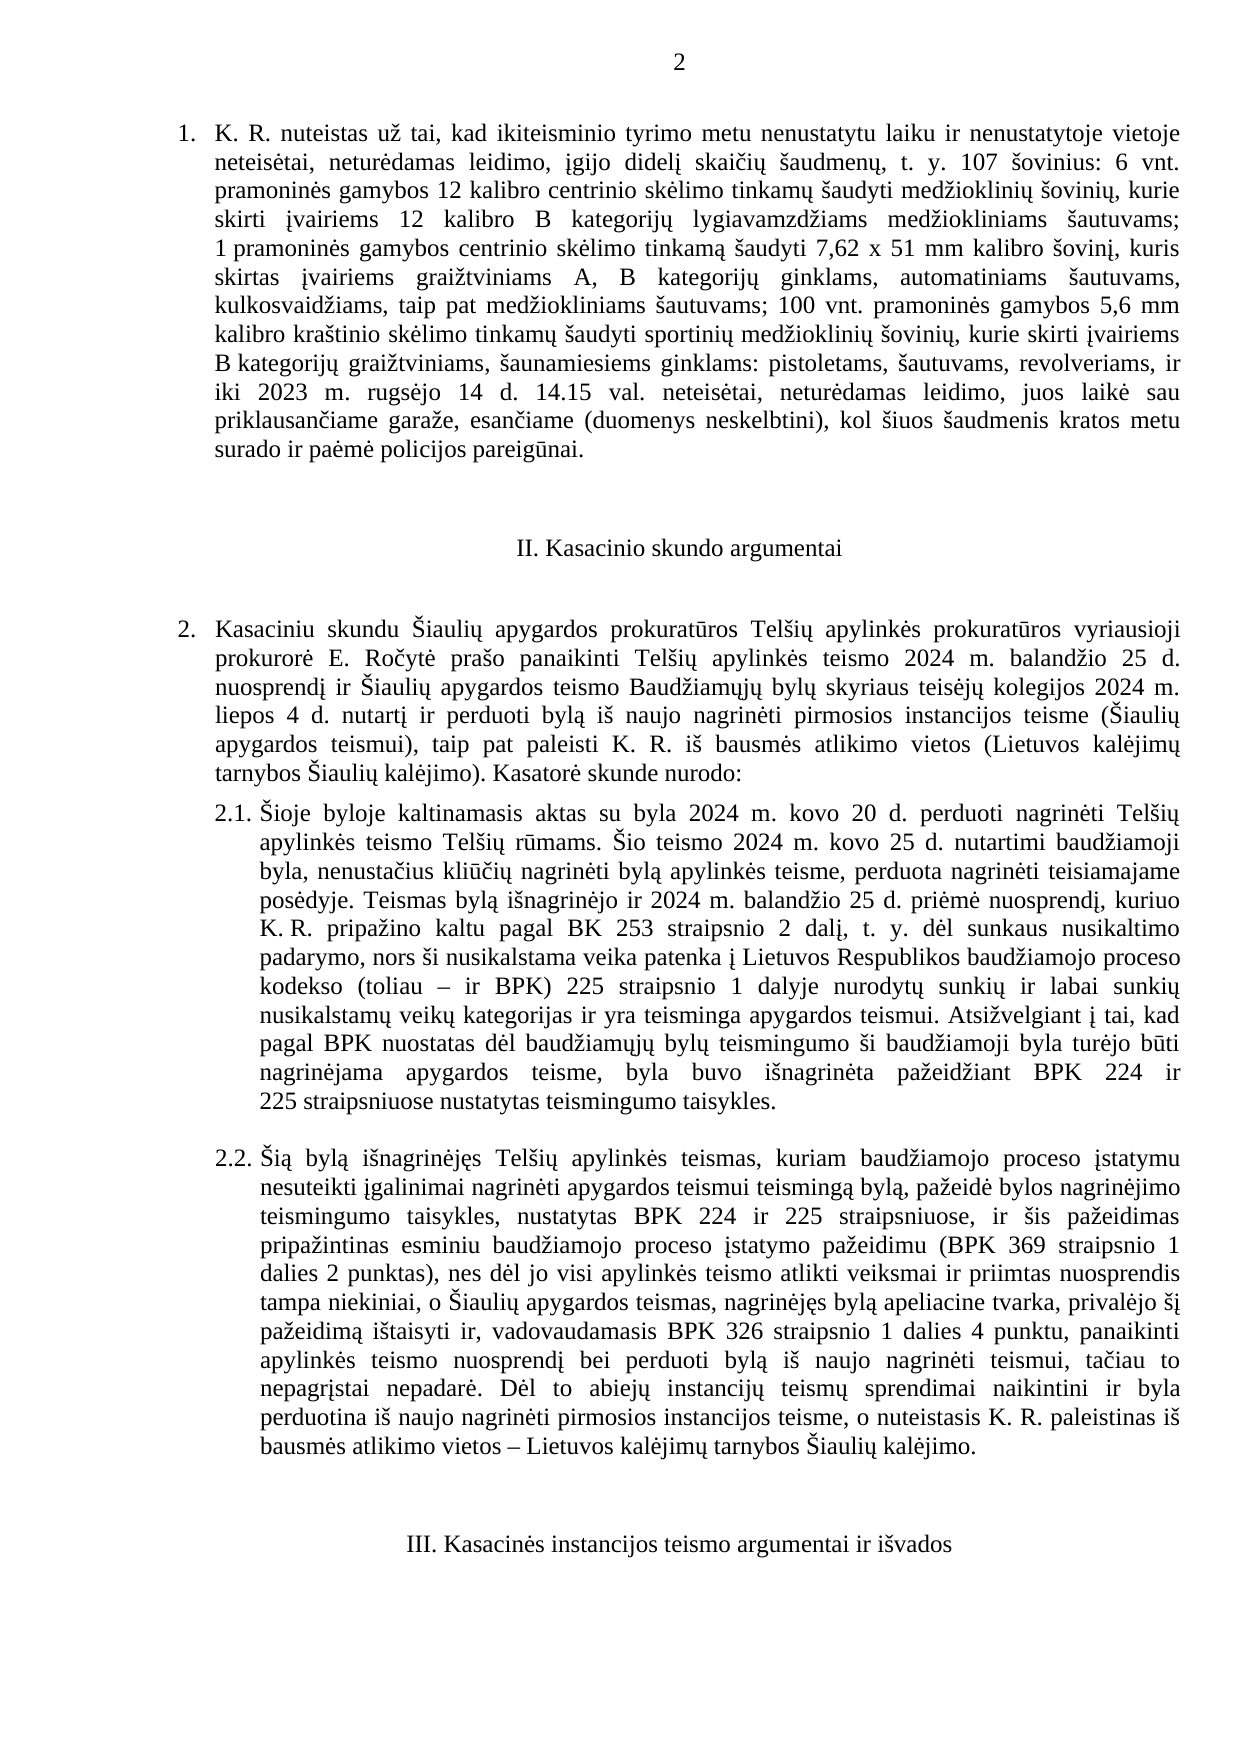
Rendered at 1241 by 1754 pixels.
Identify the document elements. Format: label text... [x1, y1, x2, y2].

text 1. K. R. nuteistas už tai, kad ikiteisminio tyrimo metu nenustatytu laiku ir nenustatytoje vietoje neteisėtai, neturėdamas leidimo, įgijo didelį skaičių šaudmenų, t. y. 107 šovinius: 6 vnt. pramoninės gamybos 12 kalibro centrinio skėlimo tinkamų šaudyti medžioklinių šovinių, kurie skirti įvairiems 12 kalibro B kategorijų lygiavamzdžiams medžiokliniams šautuvams; 1 pramoninės gamybos centrinio skėlimo tinkamą šaudyti 7,62 x 51 mm kalibro šovinį, kuris skirtas įvairiems graižtviniams A, B kategorijų ginklams, automatiniams šautuvams, kulkosvaidžiams, taip pat medžiokliniams šautuvams; 100 vnt. pramoninės gamybos 5,6 mm kalibro kraštinio skėlimo tinkamų šaudyti sportinių medžioklinių šovinių, kurie skirti įvairiems B kategorijų graižtviniams, šaunamiesiems ginklams: pistoletams, šautuvams, revolveriams, ir iki 2023 m. rugsėjo 14 d. 14.15 val. neteisėtai, neturėdamas leidimo, juos laikė sau priklausančiame garaže, esančiame (duomenys neskelbtini), kol šiuos šaudmenis kratos metu surado ir paėmė policijos pareigūnai. [177, 118, 1181, 463]
text III. Kasacinės instancijos teismo argumentai ir išvados [177, 1529, 1181, 1558]
text 2.2. Šią bylą išnagrinėjęs Telšių apylinkės teismas, kuriam baudžiamojo proceso įstatymu nesuteikti įgalinimai nagrinėti apygardos teismui teismingą bylą, pažeidė bylos nagrinėjimo teismingumo taisykles, nustatytas BPK 224 ir 225 straipsniuose, ir šis pažeidimas pripažintinas esminiu baudžiamojo proceso įstatymo pažeidimu (BPK 369 straipsnio 1 dalies 2 punktas), nes dėl jo visi apylinkės teismo atlikti veiksmai ir priimtas nuosprendis tampa niekiniai, o Šiaulių apygardos teismas, nagrinėjęs bylą apeliacine tvarka, privalėjo šį pažeidimą ištaisyti ir, vadovaudamasis BPK 326 straipsnio 1 dalies 4 punktu, panaikinti apylinkės teismo nuosprendį bei perduoti bylą iš naujo nagrinėti teismui, tačiau to nepagrįstai nepadarė. Dėl to abiejų instancijų teismų sprendimai naikintini ir byla perduotina iš naujo nagrinėti pirmosios instancijos teisme, o nuteistasis K. R. paleistinas iš bausmės atlikimo vietos – Lietuvos kalėjimų tarnybos Šiaulių kalėjimo. [215, 1143, 1181, 1460]
text II. Kasacinio skundo argumentai [177, 533, 1181, 561]
text 2.1. Šioje byloje kaltinamasis aktas su byla 2024 m. kovo 20 d. perduoti nagrinėti Telšių apylinkės teismo Telšių rūmams. Šio teismo 2024 m. kovo 25 d. nutartimi baudžiamoji byla, nenustačius kliūčių nagrinėti bylą apylinkės teisme, perduota nagrinėti teisiamajame posėdyje. Teismas bylą išnagrinėjo ir 2024 m. balandžio 25 d. priėmė nuosprendį, kuriuo K. R. pripažino kaltu pagal BK 253 straipsnio 2 dalį, t. y. dėl sunkaus nusikaltimo padarymo, nors ši nusikalstama veika patenka į Lietuvos Respublikos baudžiamojo proceso kodekso (toliau – ir BPK) 225 straipsnio 1 dalyje nurodytų sunkių ir labai sunkių nusikalstamų veikų kategorijas ir yra teisminga apygardos teismui. Atsižvelgiant į tai, kad pagal BPK nuostatas dėl baudžiamųjų bylų teismingumo ši baudžiamoji byla turėjo būti nagrinėjama apygardos teisme, byla buvo išnagrinėta pažeidžiant BPK 224 ir 225 straipsniuose nustatytas teismingumo taisykles. [214, 798, 1181, 1115]
text 2. Kasaciniu skundu Šiaulių apygardos prokuratūros Telšių apylinkės prokuratūros vyriausioji prokurorė E. Ročytė prašo panaikinti Telšių apylinkės teismo 2024 m. balandžio 25 d. nuosprendį ir Šiaulių apygardos teismo Baudžiamųjų bylų skyriaus teisėjų kolegijos 2024 m. liepos 4 d. nutartį ir perduoti bylą iš naujo nagrinėti pirmosios instancijos teisme (Šiaulių apygardos teismui), taip pat paleisti K. R. iš bausmės atlikimo vietos (Lietuvos kalėjimų tarnybos Šiaulių kalėjimo). Kasatorė skunde nurodo: [177, 614, 1181, 787]
